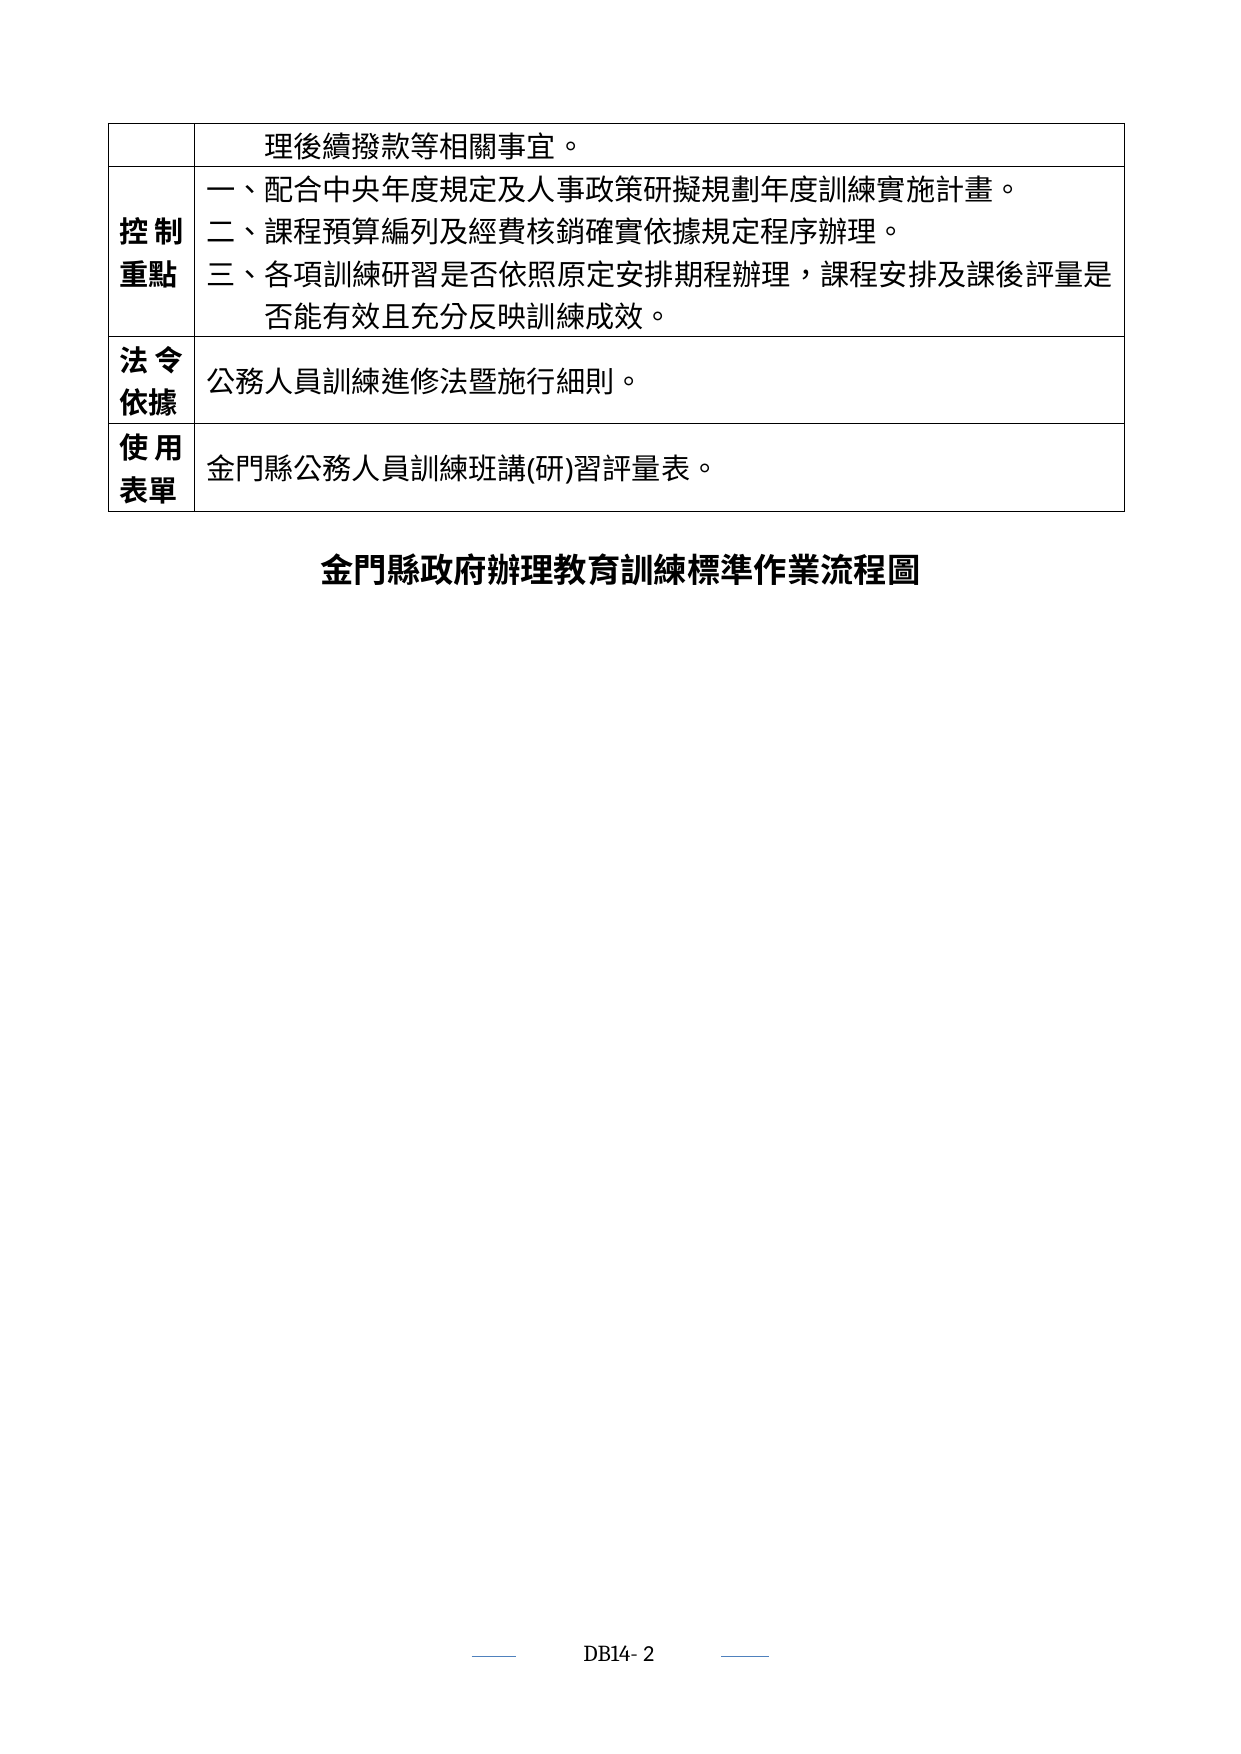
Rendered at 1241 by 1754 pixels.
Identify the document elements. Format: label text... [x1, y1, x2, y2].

table_cell 公務人員訓練進修法暨施行細則。 [195, 337, 1124, 423]
table_cell 控制重點 [109, 167, 194, 336]
table_cell 法令依據 [109, 337, 194, 423]
table_cell 金門縣公務人員訓練班講(研)習評量表。 [195, 424, 1124, 511]
table_cell [109, 124, 194, 166]
text 金門縣政府辦理教育訓練標準作業流程圖 [120, 544, 1120, 592]
table_cell 使用表單 [109, 424, 194, 511]
table_cell 理後續撥款等相關事宜。 [195, 124, 1124, 166]
table_cell 一、配合中央年度規定及人事政策研擬規劃年度訓練實施計畫。 二、課程預算編列及經費核銷確實依據規定程序辦理。 三、各項訓練研習是否依照原定安排期程辦理，課程安排及課後評量是否能有效且充分反映訓練成效。 [195, 167, 1124, 336]
